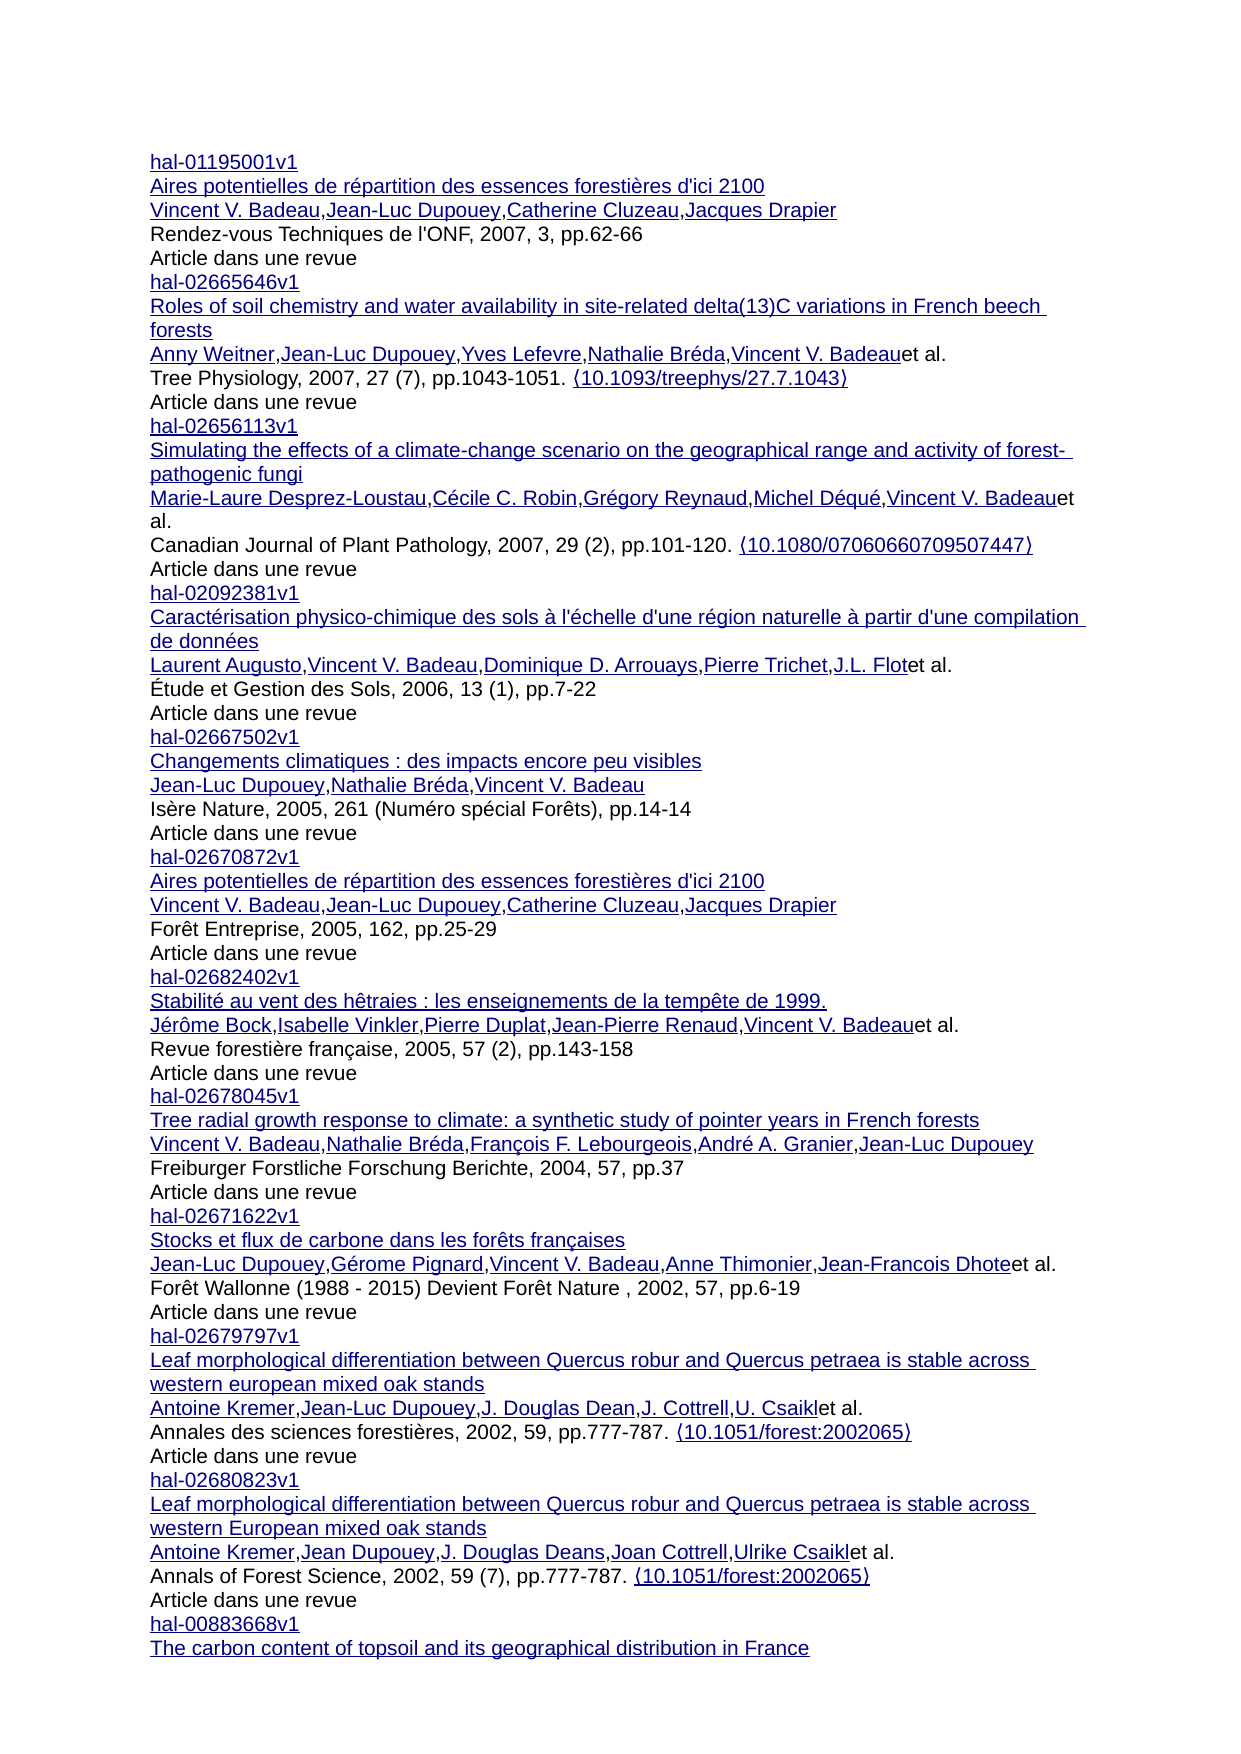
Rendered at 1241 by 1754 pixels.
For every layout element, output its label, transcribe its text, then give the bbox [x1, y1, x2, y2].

table_cell Simulating the effects of a climate-change scenario on the geographical range and activity of forest- pathogenic fungi Marie-Laure Desprez-Loustau,Cécile C. Robin,Grégory Reynaud,Michel Déqué,Vincent V. Badeauet al. Canadian Journal of Plant Pathology, 2007, 29 (2), pp.101-120. ⟨10.1080/07060660709507447⟩ Article dans une revue hal-02092381v1 [150, 438, 1090, 605]
table_cell Stocks et flux de carbone dans les forêts françaises Jean-Luc Dupouey,Gérome Pignard,Vincent V. Badeau,Anne Thimonier,Jean-Francois Dhoteet al. Forêt Wallonne (1988 - 2015) Devient Forêt Nature , 2002, 57, pp.6-19 Article dans une revue hal-02679797v1 [150, 1228, 1090, 1348]
table_cell Roles of soil chemistry and water availability in site-related delta(13)C variations in French beech forests Anny Weitner,Jean-Luc Dupouey,Yves Lefevre,Nathalie Bréda,Vincent V. Badeauet al. Tree Physiology, 2007, 27 (7), pp.1043-1051. ⟨10.1093/treephys/27.7.1043⟩ Article dans une revue hal-02656113v1 [150, 294, 1090, 437]
table_cell Leaf morphological differentiation between Quercus robur and Quercus petraea is stable across western european mixed oak stands Antoine Kremer,Jean-Luc Dupouey,J. Douglas Dean,J. Cottrell,U. Csaiklet al. Annales des sciences forestières, 2002, 59, pp.777-787. ⟨10.1051/forest:2002065⟩ Article dans une revue hal-02680823v1 [150, 1348, 1090, 1492]
table_cell Caractérisation physico-chimique des sols à l'échelle d'une région naturelle à partir d'une compilation de données Laurent Augusto,Vincent V. Badeau,Dominique D. Arrouays,Pierre Trichet,J.L. Flotet al. Étude et Gestion des Sols, 2006, 13 (1), pp.7-22 Article dans une revue hal-02667502v1 [150, 605, 1090, 749]
table_cell Leaf morphological differentiation between Quercus robur and Quercus petraea is stable across western European mixed oak stands Antoine Kremer,Jean Dupouey,J. Douglas Deans,Joan Cottrell,Ulrike Csaiklet al. Annals of Forest Science, 2002, 59 (7), pp.777-787. ⟨10.1051/forest:2002065⟩ Article dans une revue hal-00883668v1 [150, 1492, 1090, 1635]
table_cell Tree radial growth response to climate: a synthetic study of pointer years in French forests Vincent V. Badeau,Nathalie Bréda,François F. Lebourgeois,André A. Granier,Jean-Luc Dupouey Freiburger Forstliche Forschung Berichte, 2004, 57, pp.37 Article dans une revue hal-02671622v1 [150, 1108, 1090, 1228]
table_cell Changements climatiques : des impacts encore peu visibles Jean-Luc Dupouey,Nathalie Bréda,Vincent V. Badeau Isère Nature, 2005, 261 (Numéro spécial Forêts), pp.14-14 Article dans une revue hal-02670872v1 [150, 749, 1090, 869]
table_cell The carbon content of topsoil and its geographical distribution in France [150, 1635, 1090, 1659]
table_cell Stabilité au vent des hêtraies : les enseignements de la tempête de 1999. Jérôme Bock,Isabelle Vinkler,Pierre Duplat,Jean-Pierre Renaud,Vincent V. Badeauet al. Revue forestière française, 2005, 57 (2), pp.143-158 Article dans une revue hal-02678045v1 [150, 989, 1090, 1108]
table_cell Aires potentielles de répartition des essences forestières d'ici 2100 Vincent V. Badeau,Jean-Luc Dupouey,Catherine Cluzeau,Jacques Drapier Forêt Entreprise, 2005, 162, pp.25-29 Article dans une revue hal-02682402v1 [150, 869, 1090, 988]
table_cell hal-01195001v1 [150, 150, 1090, 174]
table_cell Aires potentielles de répartition des essences forestières d'ici 2100 Vincent V. Badeau,Jean-Luc Dupouey,Catherine Cluzeau,Jacques Drapier Rendez-vous Techniques de l'ONF, 2007, 3, pp.62-66 Article dans une revue hal-02665646v1 [150, 174, 1090, 294]
